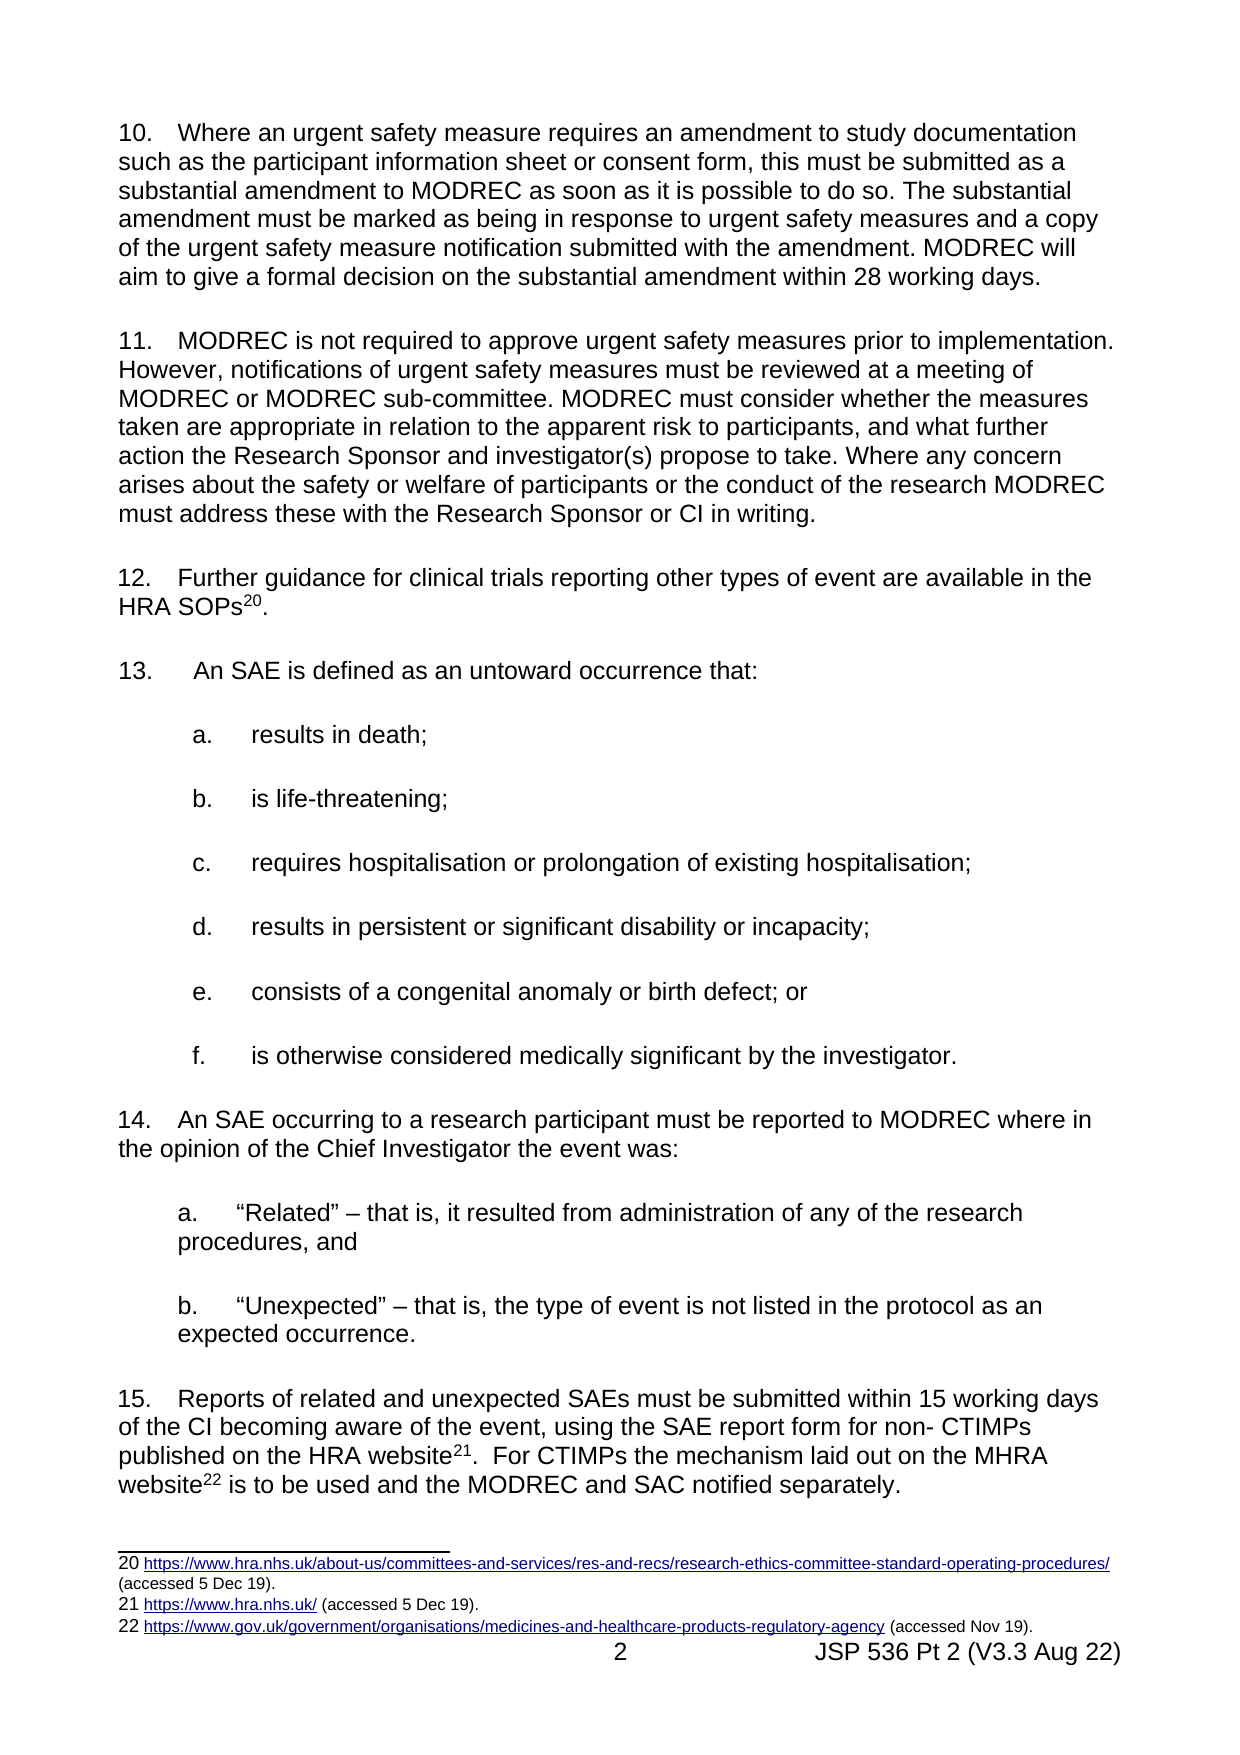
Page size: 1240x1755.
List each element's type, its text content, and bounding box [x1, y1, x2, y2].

text 13. An SAE is defined as an untoward occurrence that: [118, 656, 1121, 684]
text https://www.gov.uk/government/organisations/medicines-and-healthcare-products-regulatory-agency (accessed Nov 19). [118, 1614, 1121, 1636]
text a. “Related” – that is, it resulted from administration of any of the research procedures, and [177, 1198, 1121, 1255]
text d. results in persistent or significant disability or incapacity; [192, 912, 1121, 941]
text c. requires hospitalisation or prolongation of existing hospitalisation; [192, 848, 1121, 877]
text 15. Reports of related and unexpected SAEs must be submitted within 15 working days of the CI becoming aware of the event, using the SAE report form for non- CTIMPs published on the HRA website. For CTIMPs the mechanism laid out on the MHRA website is to be used and the MODREC and SAC notified separately. [117, 1383, 1121, 1498]
text 11. MODREC is not required to approve urgent safety measures prior to implementation. However, notifications of urgent safety measures must be reviewed at a meeting of MODREC or MODREC sub-committee. MODREC must consider whether the measures taken are appropriate in relation to the apparent risk to participants, and what further action the Research Sponsor and investigator(s) propose to take. Where any concern arises about the safety or welfare of participants or the conduct of the research MODREC must address these with the Research Sponsor or CI in writing. [118, 326, 1121, 527]
text https://www.hra.nhs.uk/about-us/committees-and-services/res-and-recs/research-ethics-committee-standard-operating-procedures/ (accessed 5 Dec 19). [118, 1552, 1121, 1593]
text b. “Unexpected” – that is, the type of event is not listed in the protocol as an expected occurrence. [177, 1291, 1121, 1348]
text 10. Where an urgent safety measure requires an amendment to study documentation such as the participant information sheet or consent form, this must be submitted as a substantial amendment to MODREC as soon as it is possible to do so. The substantial amendment must be marked as being in response to urgent safety measures and a copy of the urgent safety measure notification submitted with the amendment. MODREC will aim to give a formal decision on the substantial amendment within 28 working days. [118, 118, 1121, 291]
text 14. An SAE occurring to a research participant must be reported to MODREC where in the opinion of the Chief Investigator the event was: [117, 1105, 1121, 1162]
text e. consists of a congenital anomaly or birth defect; or [192, 976, 1121, 1005]
text b. is life-threatening; [192, 784, 1121, 813]
text 12. Further guidance for clinical trials reporting other types of event are available in the HRA SOPs. [117, 563, 1121, 620]
text a. results in death; [192, 720, 1121, 748]
text f. is otherwise considered medically significant by the investigator. [192, 1041, 1121, 1069]
text https://www.hra.nhs.uk/ (accessed 5 Dec 19). [118, 1593, 1121, 1614]
